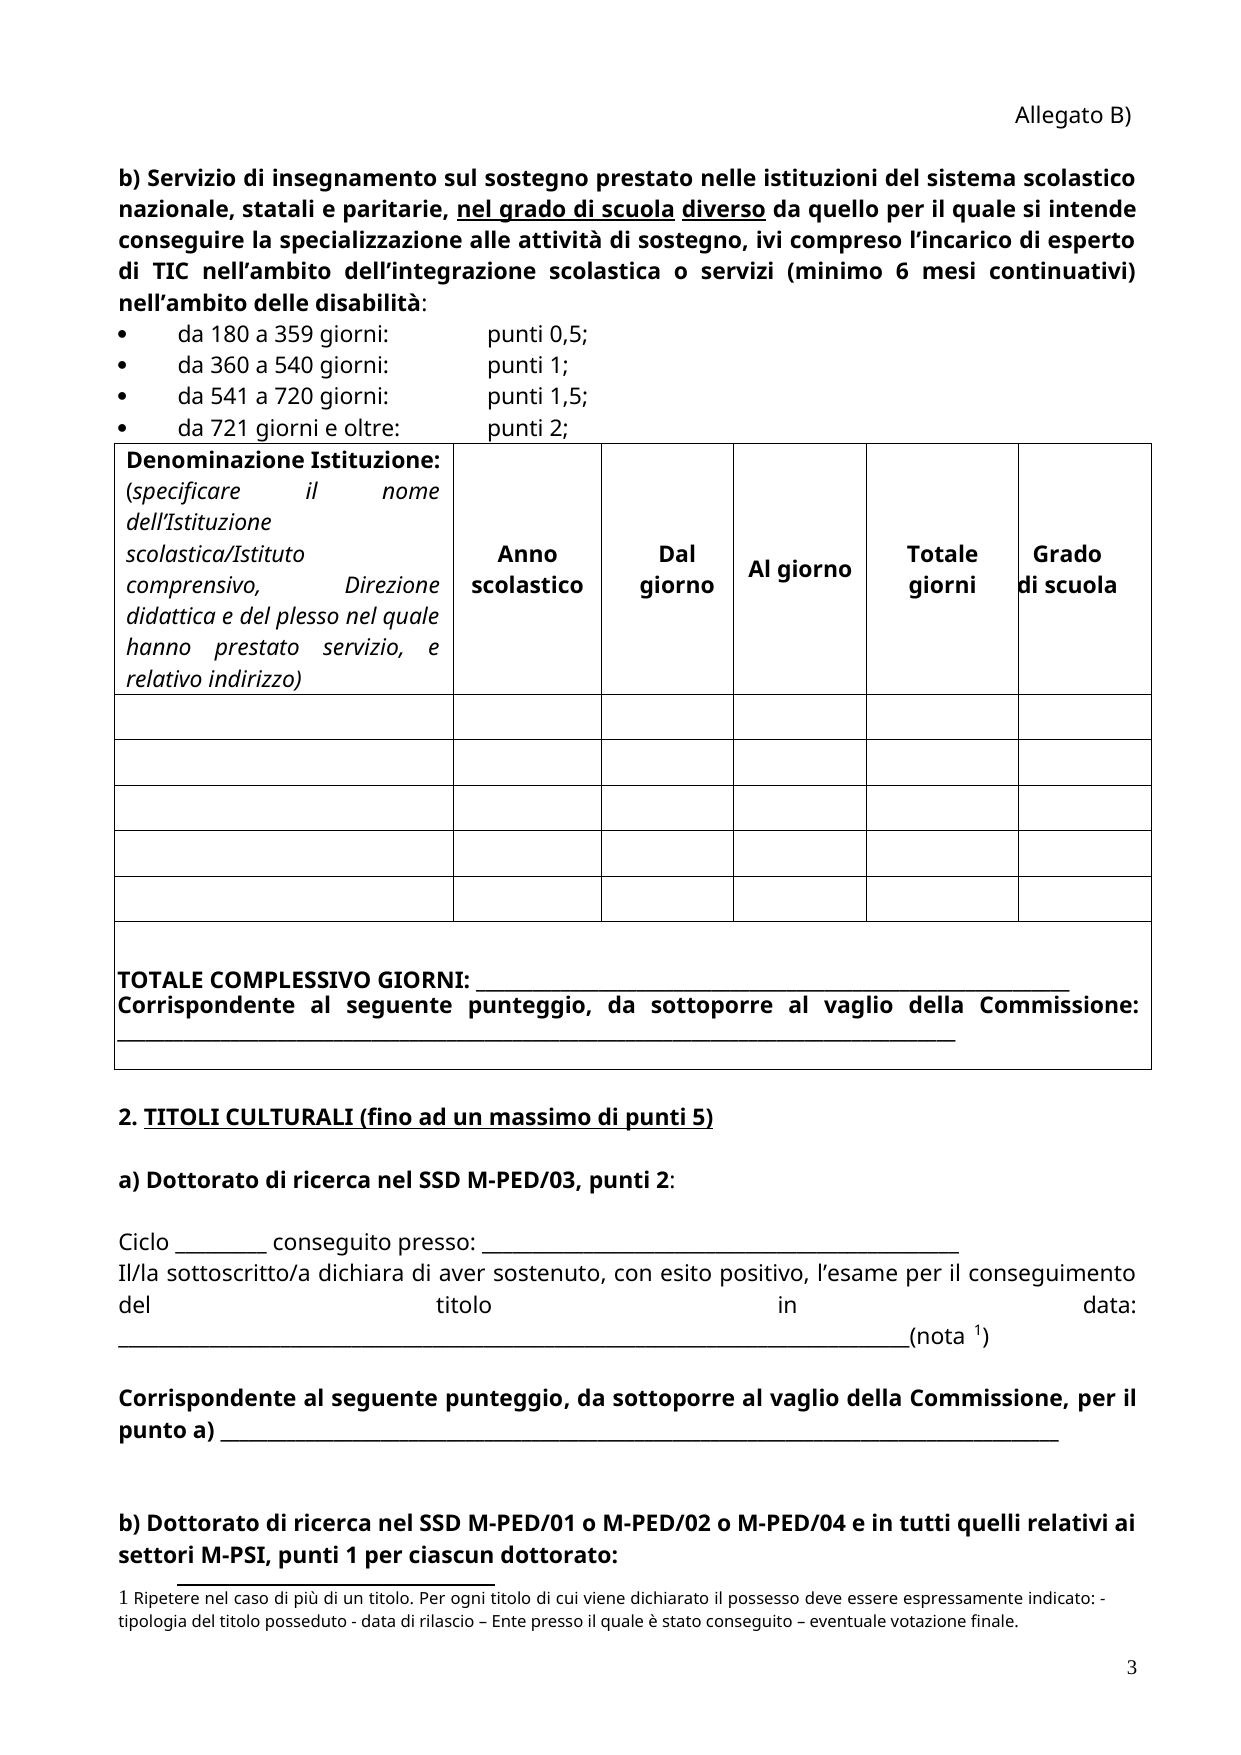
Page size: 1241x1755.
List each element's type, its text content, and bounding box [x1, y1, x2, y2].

table_cell [734, 786, 866, 830]
table_header Denominazione Istituzione: (specificare il nome dell’Istituzione scolastica/Istituto comprensivo, Direzione didattica e del plesso nel quale hanno prestato servizio, e relativo indirizzo) [115, 444, 453, 694]
list da 541 a 720 giorni: punti 1,5; [118, 380, 1137, 412]
table_cell [115, 740, 453, 785]
table_cell [115, 877, 453, 921]
table_cell [602, 831, 733, 876]
table_cell [602, 877, 733, 921]
table_cell [867, 877, 1018, 921]
table_cell [867, 695, 1018, 739]
table_cell TOTALE COMPLESSIVO GIORNI: _______________________________________________________________ Corrispondente al seguente punteggio, da sottoporre al vaglio della Commissione: _________________________________________________________________________________________ [115, 922, 1151, 1069]
table_cell [602, 740, 733, 785]
table_cell [1152, 876, 1167, 921]
text 2. TITOLI CULTURALI (fino ad un massimo di punti 5) [118, 1101, 1137, 1132]
table_cell [1019, 831, 1151, 876]
table_cell [1019, 786, 1151, 830]
table_cell [734, 740, 866, 785]
table_cell [115, 786, 453, 830]
table_cell [734, 695, 866, 739]
table_cell [867, 740, 1018, 785]
table_header Al giorno [734, 444, 866, 694]
list da 721 giorni e oltre: punti 2; [118, 412, 1137, 443]
list da 360 a 540 giorni: punti 1; [118, 349, 1137, 380]
text Ripetere nel caso di più di un titolo. Per ogni titolo di cui viene dichiarato il possesso deve essere espressamente indicato: - tipologia del titolo posseduto - data di rilascio – Ente presso il quale è stato conseguito – eventuale votazione finale. [118, 1585, 1108, 1632]
table_cell [602, 786, 733, 830]
table_cell [454, 877, 601, 921]
table_cell [602, 695, 733, 739]
table_header Grado di scuola [1019, 444, 1151, 694]
text b) Servizio di insegnamento sul sostegno prestato nelle istituzioni del sistema scolastico nazionale, statali e paritarie, nel grado di scuola diverso da quello per il quale si intende conseguire la specializzazione alle attività di sostegno, ivi compreso l’incarico di esperto di TIC nell’ambito dell’integrazione scolastica o servizi (minimo 6 mesi continuativi) nell’ambito delle disabilità: [118, 162, 1137, 318]
text Ciclo _________ conseguito presso: _______________________________________________ [118, 1226, 1137, 1257]
table_cell [454, 831, 601, 876]
table_cell [454, 740, 601, 785]
table_cell [867, 831, 1018, 876]
table_cell [1152, 785, 1167, 830]
text a) Dottorato di ricerca nel SSD M-PED/03, punti 2: [118, 1164, 1137, 1195]
table_header Totale giorni [867, 444, 1018, 694]
table_cell [1152, 830, 1167, 876]
subtitle Allegato B) [133, 99, 1137, 130]
table_cell [454, 786, 601, 830]
table_cell [454, 695, 601, 739]
text b) Dottorato di ricerca nel SSD M-PED/01 o M-PED/02 o M-PED/04 e in tutti quelli relativi ai settori M-PSI, punti 1 per ciascun dottorato: [118, 1507, 1137, 1570]
table_cell [1019, 695, 1151, 739]
table_cell [734, 877, 866, 921]
table_header Anno scolastico [454, 444, 601, 694]
table_cell [1019, 740, 1151, 785]
table_cell [1152, 739, 1167, 785]
table_cell [115, 831, 453, 876]
table_cell [1019, 877, 1151, 921]
table_cell [1152, 921, 1167, 1069]
table_cell [867, 786, 1018, 830]
table_cell [1152, 694, 1167, 739]
table_cell [734, 831, 866, 876]
table_header Dal giorno [602, 444, 733, 694]
list da 180 a 359 giorni: punti 0,5; [118, 318, 1137, 349]
text Il/la sottoscritto/a dichiara di aver sostenuto, con esito positivo, l’esame per il conseguimento del titolo in data: ______________________________________________________________________________(nota ) [118, 1257, 1137, 1351]
text Corrispondente al seguente punteggio, da sottoporre al vaglio della Commissione, per il punto a) _________________________________________________________________________________________ [118, 1382, 1137, 1445]
table_header [1152, 443, 1167, 694]
table_cell [115, 695, 453, 739]
